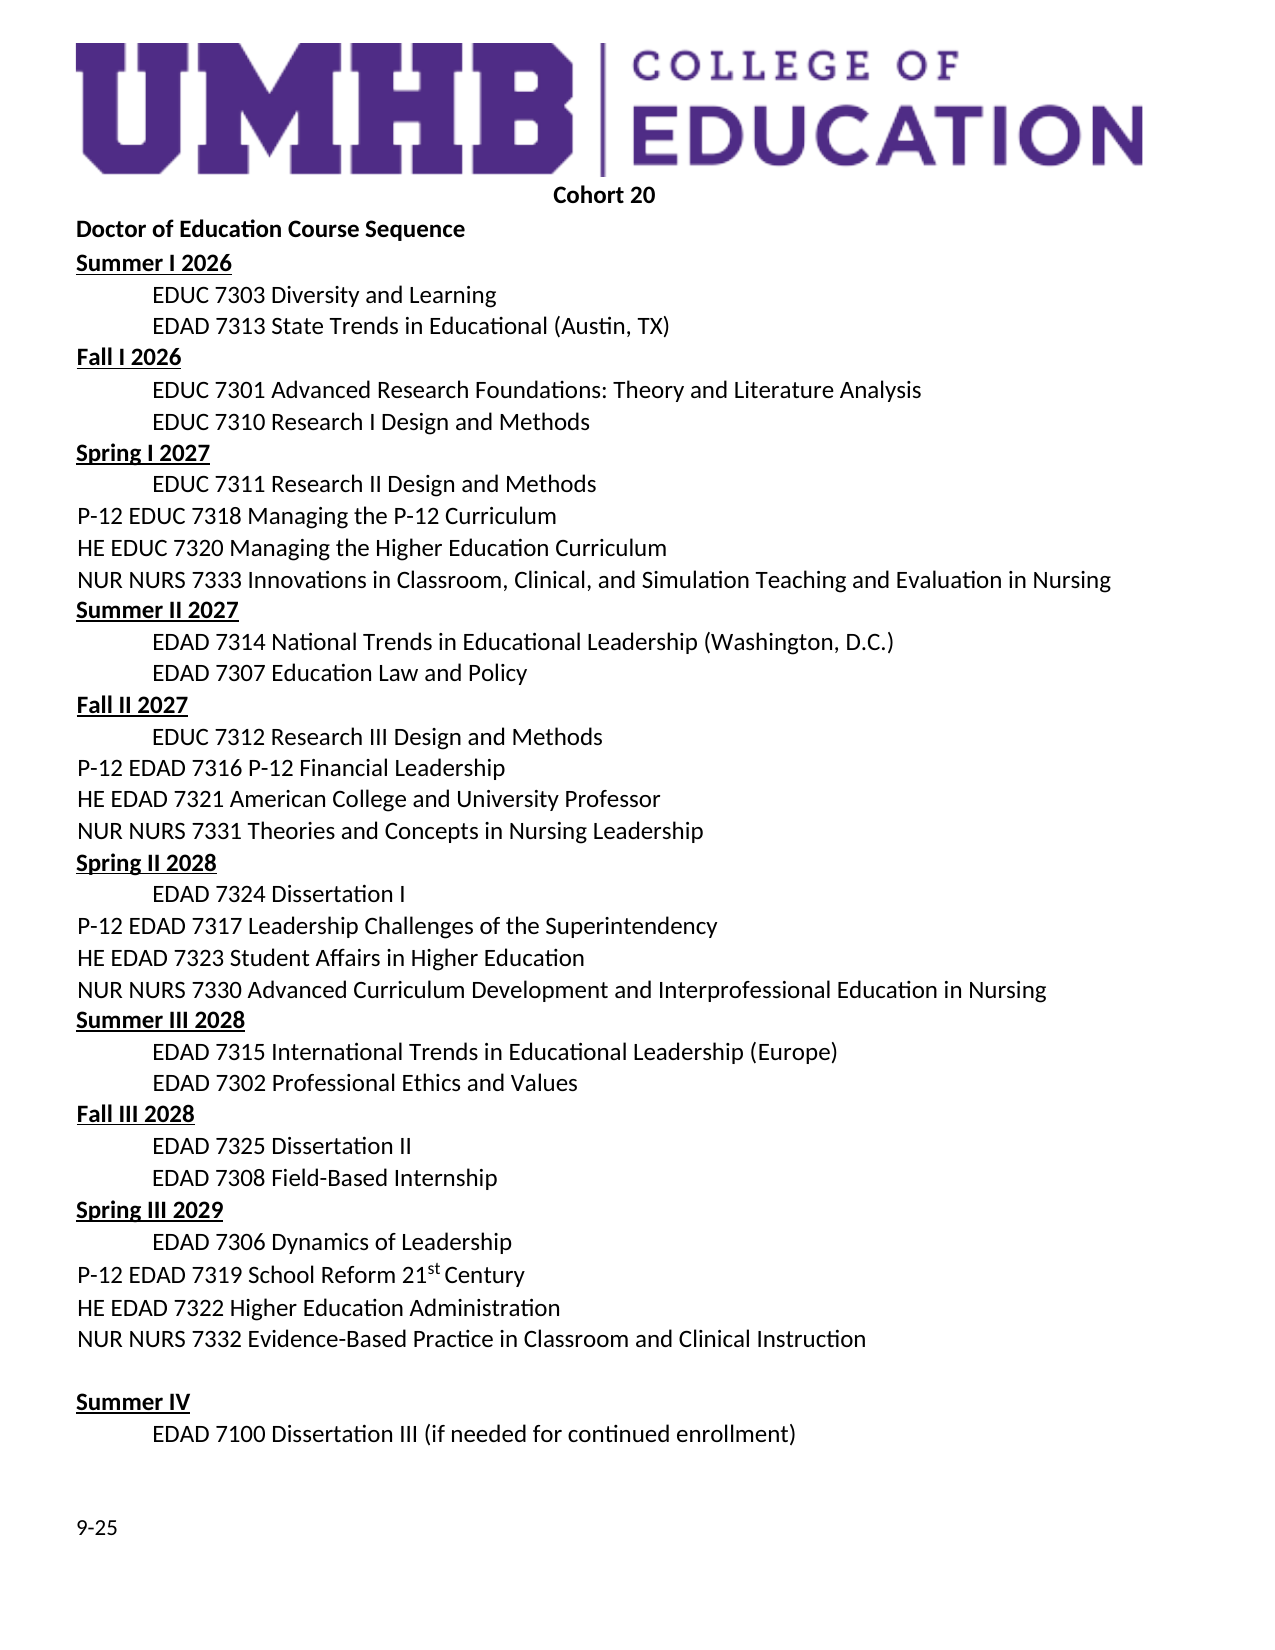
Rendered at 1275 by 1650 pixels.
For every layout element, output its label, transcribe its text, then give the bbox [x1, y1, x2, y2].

text NUR NURS 7332 Evidence-Based Practice in Classroom and Clinical Instruction [77, 1324, 1192, 1354]
text P-12 EDAD 7319 School Reform 21st Century [77, 1258, 1192, 1291]
text EDAD 7302 Professional Ethics and Values [152, 1067, 1192, 1097]
text HE EDAD 7321 American College and University Professor [77, 783, 1192, 814]
text EDAD 7306 Dynamics of Leadership [152, 1226, 1192, 1256]
text EDAD 7325 Dissertation II [152, 1130, 1192, 1161]
text NUR NURS 7331 Theories and Concepts in Nursing Leadership [77, 815, 1192, 845]
text Cohort 20 [301, 180, 833, 210]
text Doctor of Education Course Sequence [76, 213, 833, 244]
text HE EDAD 7323 Student Affairs in Higher Education [77, 942, 1192, 972]
text Summer I 2026 [76, 247, 1192, 278]
text EDUC 7303 Diversity and Learning [152, 279, 1192, 310]
text EDAD 7324 Dissertation I [152, 878, 1192, 909]
text P-12 EDAD 7317 Leadership Challenges of the Superintendency [77, 910, 1192, 941]
text P-12 EDUC 7318 Managing the P-12 Curriculum [77, 500, 1192, 531]
text EDUC 7310 Research I Design and Methods [152, 406, 1192, 436]
text EDAD 7307 Education Law and Policy [152, 657, 1192, 688]
text HE EDUC 7320 Managing the Higher Education Curriculum [77, 532, 1192, 563]
text HE EDAD 7322 Higher Education Administration [77, 1292, 1192, 1322]
text P-12 EDAD 7316 P-12 Financial Leadership [77, 752, 1072, 782]
text EDUC 7311 Research II Design and Methods [152, 468, 1192, 499]
text Fall III 2028 [77, 1098, 1192, 1128]
text Summer IV [76, 1386, 1192, 1416]
text Fall I 2026 [77, 341, 1192, 372]
text EDAD 7313 State Trends in Educational (Austin, TX) [152, 310, 1192, 341]
text EDUC 7312 Research III Design and Methods [77, 721, 1072, 751]
text Spring I 2027 [76, 437, 1192, 468]
text Fall II 2027 [77, 689, 1192, 720]
text EDAD 7308 Field-Based Internship [152, 1162, 1192, 1193]
text EDUC 7301 Advanced Research Foundations: Theory and Literature Analysis [152, 374, 1192, 404]
text NUR NURS 7333 Innovations in Classroom, Clinical, and Simulation Teaching and Evaluation in Nursing Summer II 2027 [76, 564, 1164, 625]
text Spring III 2029 [76, 1194, 1192, 1224]
text NUR NURS 7330 Advanced Curriculum Development and Interprofessional Education in Nursing Summer III 2028 [76, 974, 1099, 1035]
text Spring II 2028 [76, 847, 1192, 877]
text 9-25 [76, 1513, 1192, 1541]
text EDAD 7314 National Trends in Educational Leadership (Washington, D.C.) [152, 626, 1192, 656]
text EDAD 7100 Dissertation III (if needed for continued enrollment) [152, 1418, 1192, 1448]
text EDAD 7315 International Trends in Educational Leadership (Europe) [152, 1036, 1192, 1066]
